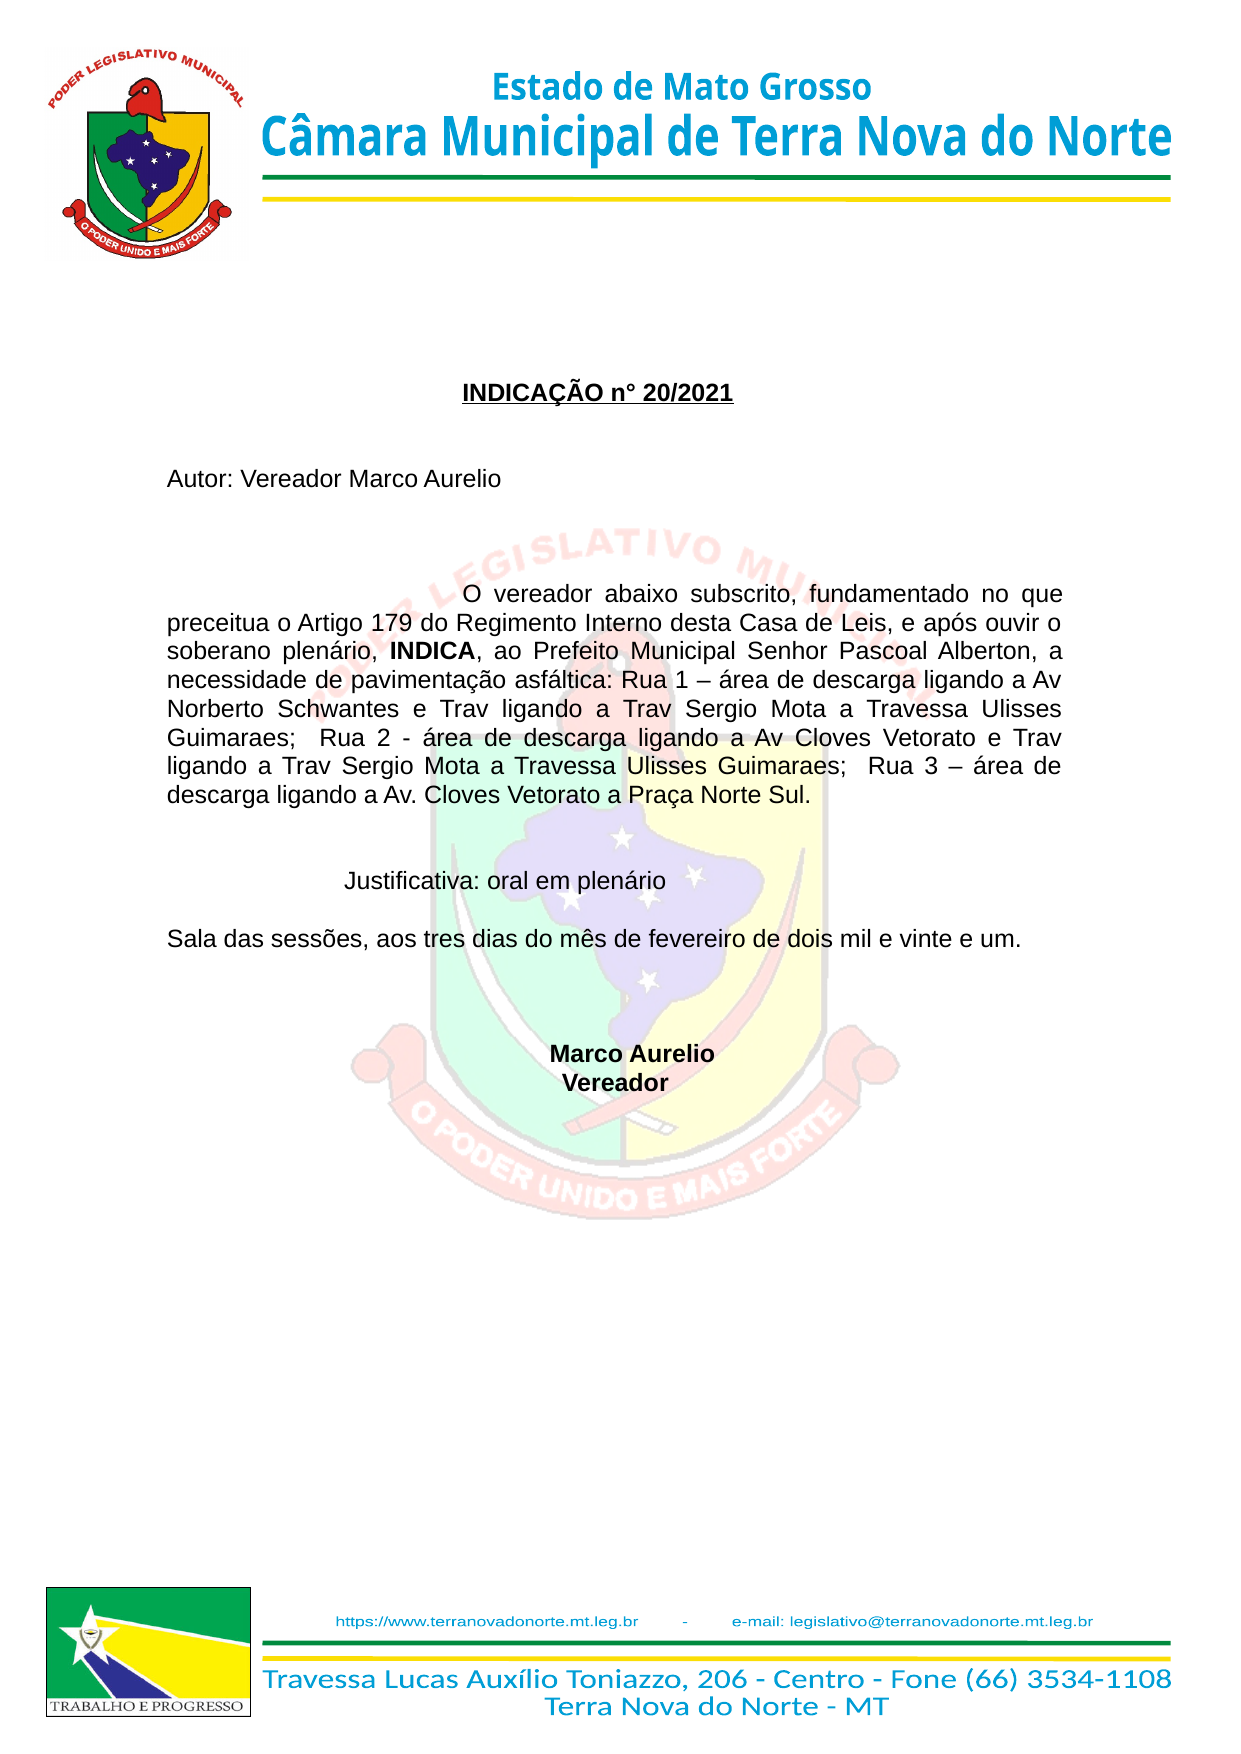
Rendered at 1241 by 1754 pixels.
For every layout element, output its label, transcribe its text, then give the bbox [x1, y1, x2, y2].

text Vereador [956, 1068, 1064, 1096]
text Justificativa: oral em plenário [956, 866, 1064, 895]
text Vereador [167, 1068, 292, 1096]
picture [44, 47, 249, 261]
text Justificativa: oral em plenário [167, 866, 292, 895]
text INDICAÇÃO n° 20/2021 [167, 378, 1064, 406]
text Sala das sessões, aos tres dias do mês de fevereiro de dois mil e vinte e um. [167, 924, 292, 953]
text Marco Aurelio [956, 1039, 1064, 1068]
text O vereador abaixo subscrito, fundamentado no que preceitua o Artigo 179 do Regimento Interno desta Casa de Leis, e após ouvir o soberano plenário, INDICA, ao Prefeito Municipal Senhor Pascoal Alberton, a necessidade de pavimentação asfáltica: Rua 1 – área de descarga ligando a Av Norberto Schwantes e Trav ligando a Trav Sergio Mota a Travessa Ulisses Guimaraes; Rua 2 - área de descarga ligando a Av Cloves Vetorato e Trav ligando a Trav Sergio Mota a Travessa Ulisses Guimaraes; Rua 3 – área de descarga ligando a Av. Cloves Vetorato a Praça Norte Sul. [956, 579, 1064, 809]
text Sala das sessões, aos tres dias do mês de fevereiro de dois mil e vinte e um. [956, 924, 1064, 953]
picture [47, 1588, 250, 1716]
text O vereador abaixo subscrito, fundamentado no que preceitua o Artigo 179 do Regimento Interno desta Casa de Leis, e após ouvir o soberano plenário, INDICA, ao Prefeito Municipal Senhor Pascoal Alberton, a necessidade de pavimentação asfáltica: Rua 1 – área de descarga ligando a Av Norberto Schwantes e Trav ligando a Trav Sergio Mota a Travessa Ulisses Guimaraes; Rua 2 - área de descarga ligando a Av Cloves Vetorato e Trav ligando a Trav Sergio Mota a Travessa Ulisses Guimaraes; Rua 3 – área de descarga ligando a Av. Cloves Vetorato a Praça Norte Sul. [167, 579, 292, 809]
text Autor: Vereador Marco Aurelio [167, 464, 1064, 493]
